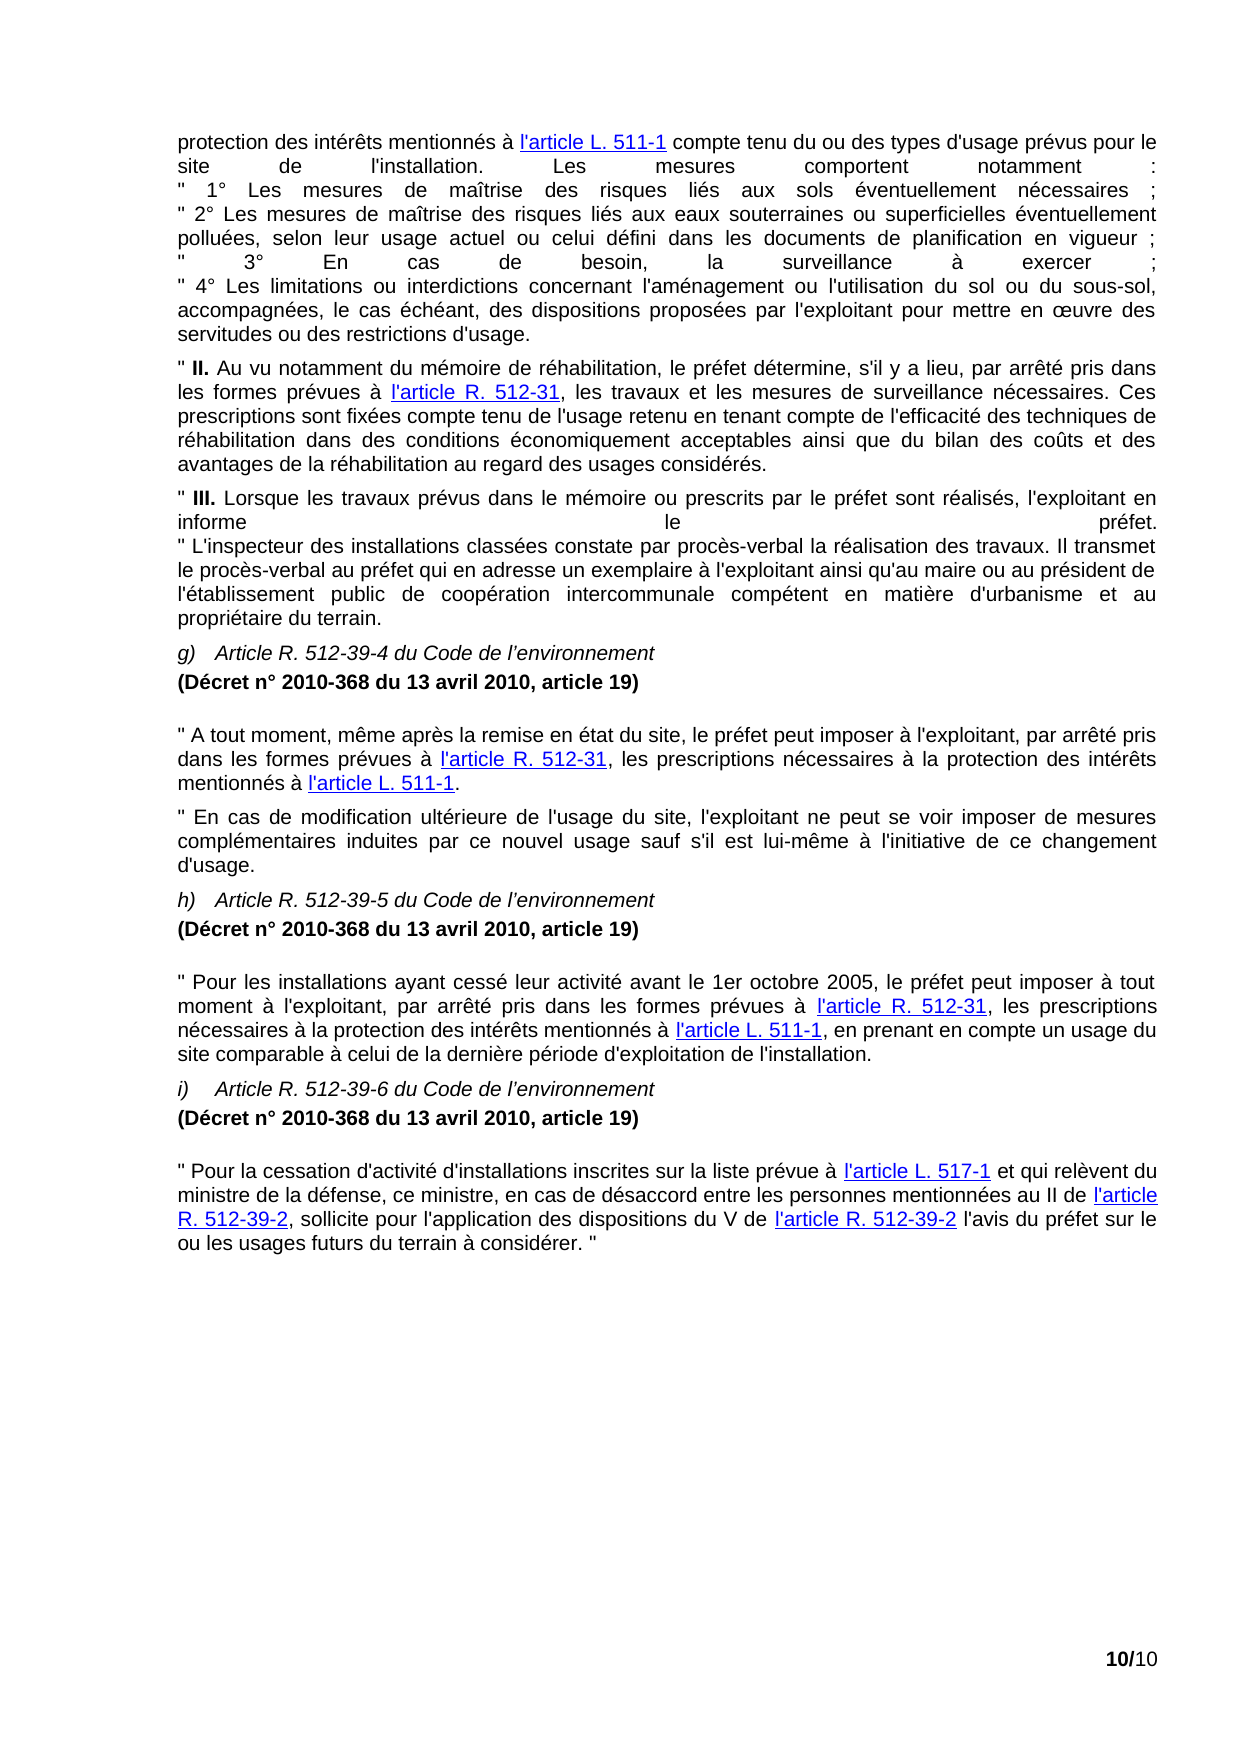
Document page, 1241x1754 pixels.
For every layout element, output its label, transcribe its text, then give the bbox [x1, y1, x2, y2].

subtitle Article R. 512-39-5 du Code de l’environnement [177, 887, 1157, 911]
subtitle (Décret n° 2010-368 du 13 avril 2010, article 19) [177, 917, 1157, 941]
subtitle (Décret n° 2010-368 du 13 avril 2010, article 19) [177, 1106, 1157, 1129]
text " En cas de modification ultérieure de l'usage du site, l'exploitant ne peut se voir imposer de mesures complémentaires induites par ce nouvel usage sauf s'il est lui-même à l'initiative de ce changement d'usage. [177, 805, 1157, 877]
subtitle Article R. 512-39-4 du Code de l’environnement [177, 640, 1157, 664]
text " Pour la cessation d'activité d'installations inscrites sur la liste prévue à l'article L. 517-1 et qui relèvent du ministre de la défense, ce ministre, en cas de désaccord entre les personnes mentionnées au II de l'article R. 512-39-2, sollicite pour l'application des dispositions du V de l'article R. 512-39-2 l'avis du préfet sur le ou les usages futurs du terrain à considérer. " [177, 1159, 1157, 1255]
text " II. Au vu notamment du mémoire de réhabilitation, le préfet détermine, s'il y a lieu, par arrêté pris dans les formes prévues à l'article R. 512-31, les travaux et les mesures de surveillance nécessaires. Ces prescriptions sont fixées compte tenu de l'usage retenu en tenant compte de l'efficacité des techniques de réhabilitation dans des conditions économiquement acceptables ainsi que du bilan des coûts et des avantages de la réhabilitation au regard des usages considérés. [177, 356, 1157, 476]
text " A tout moment, même après la remise en état du site, le préfet peut imposer à l'exploitant, par arrêté pris dans les formes prévues à l'article R. 512-31, les prescriptions nécessaires à la protection des intérêts mentionnés à l'article L. 511-1. [177, 723, 1157, 795]
subtitle Article R. 512-39-6 du Code de l’environnement [177, 1076, 1157, 1100]
text " Pour les installations ayant cessé leur activité avant le 1er octobre 2005, le préfet peut imposer à tout moment à l'exploitant, par arrêté pris dans les formes prévues à l'article R. 512-31, les prescriptions nécessaires à la protection des intérêts mentionnés à l'article L. 511-1, en prenant en compte un usage du site comparable à celui de la dernière période d'exploitation de l'installation. [177, 970, 1157, 1066]
text protection des intérêts mentionnés à l'article L. 511-1 compte tenu du ou des types d'usage prévus pour le site de l'installation. Les mesures comportent notamment : " 1° Les mesures de maîtrise des risques liés aux sols éventuellement nécessaires ; " 2° Les mesures de maîtrise des risques liés aux eaux souterraines ou superficielles éventuellement polluées, selon leur usage actuel ou celui défini dans les documents de planification en vigueur ; " 3° En cas de besoin, la surveillance à exercer ; " 4° Les limitations ou interdictions concernant l'aménagement ou l'utilisation du sol ou du sous-sol, accompagnées, le cas échéant, des dispositions proposées par l'exploitant pour mettre en œuvre des servitudes ou des restrictions d'usage. [177, 130, 1157, 346]
subtitle (Décret n° 2010-368 du 13 avril 2010, article 19) [177, 669, 1157, 693]
text " III. Lorsque les travaux prévus dans le mémoire ou prescrits par le préfet sont réalisés, l'exploitant en informe le préfet. " L'inspecteur des installations classées constate par procès-verbal la réalisation des travaux. Il transmet le procès-verbal au préfet qui en adresse un exemplaire à l'exploitant ainsi qu'au maire ou au président de l'établissement public de coopération intercommunale compétent en matière d'urbanisme et au propriétaire du terrain. [177, 486, 1157, 630]
